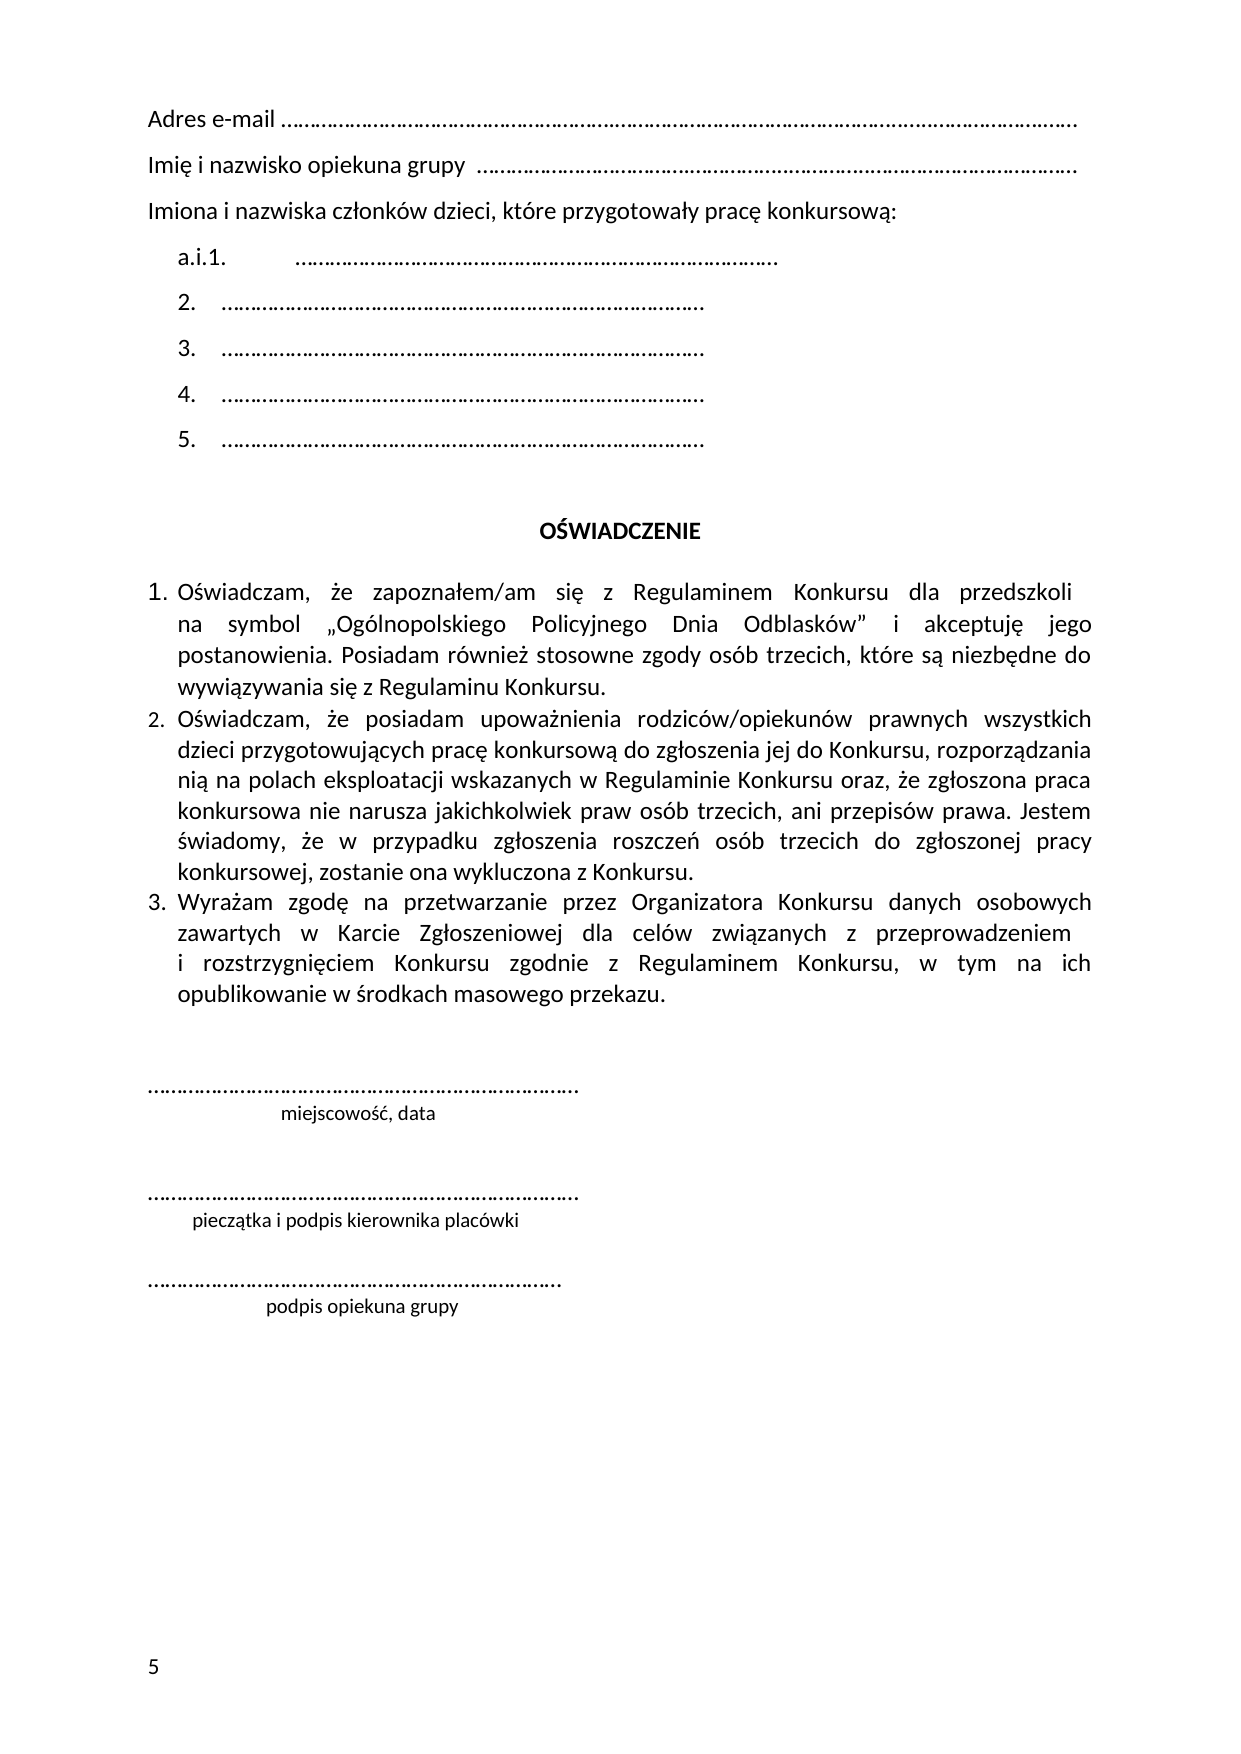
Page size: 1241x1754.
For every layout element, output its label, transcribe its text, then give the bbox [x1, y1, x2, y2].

text Imiona i nazwiska członków dzieci, które przygotowały pracę konkursową: [148, 195, 1093, 225]
text pieczątka i podpis kierownika placówki [148, 1207, 1093, 1232]
text ………………………………………………………………… [148, 1069, 1093, 1100]
text Adres e-mail ………………………………………………….…………………………………………..…..……………….…… [148, 103, 1093, 134]
text ……………………………………………………………… [148, 1263, 1093, 1293]
list ………………………………………………………………………… [177, 241, 1093, 271]
list Wyrażam zgodę na przetwarzanie przez Organizatora Konkursu danych osobowych zawartych w Karcie Zgłoszeniowej dla celów związanych z przeprowadzeniem i rozstrzygnięciem Konkursu zgodnie z Regulaminem Konkursu, w tym na ich opublikowanie w środkach masowego przekazu. [148, 886, 1093, 1008]
text miejscowość, data [148, 1100, 1093, 1125]
text ………………………………………………………………… [148, 1176, 1093, 1207]
list Oświadczam, że posiadam upoważnienia rodziców/opiekunów prawnych wszystkich dzieci przygotowujących pracę konkursową do zgłoszenia jej do Konkursu, rozporządzania nią na polach eksploatacji wskazanych w Regulaminie Konkursu oraz, że zgłoszona praca konkursowa nie narusza jakichkolwiek praw osób trzecich, ani przepisów prawa. Jestem świadomy, że w przypadku zgłoszenia roszczeń osób trzecich do zgłoszonej pracy konkursowej, zostanie ona wykluczona z Konkursu. [148, 703, 1093, 886]
text OŚWIADCZENIE [148, 515, 1093, 546]
text Imię i nazwisko opiekuna grupy ……………………………….……………..…………..……………………………… [148, 149, 1093, 180]
list Oświadczam, że zapoznałem/am się z Regulaminem Konkursu dla przedszkoli na symbol „Ogólnopolskiego Policyjnego Dnia Odblasków” i akceptuję jego postanowienia. Posiadam również stosowne zgody osób trzecich, które są niezbędne do wywiązywania się z Regulaminu Konkursu. [148, 576, 1092, 702]
list ………………………………………………………………………… [177, 423, 1093, 454]
text podpis opiekuna grupy [148, 1293, 1093, 1319]
list ………………………………………………………………………… [177, 286, 1093, 317]
list ………………………………………………………………………… [177, 332, 1093, 363]
list ………………………………………………………………………… [177, 378, 1093, 408]
